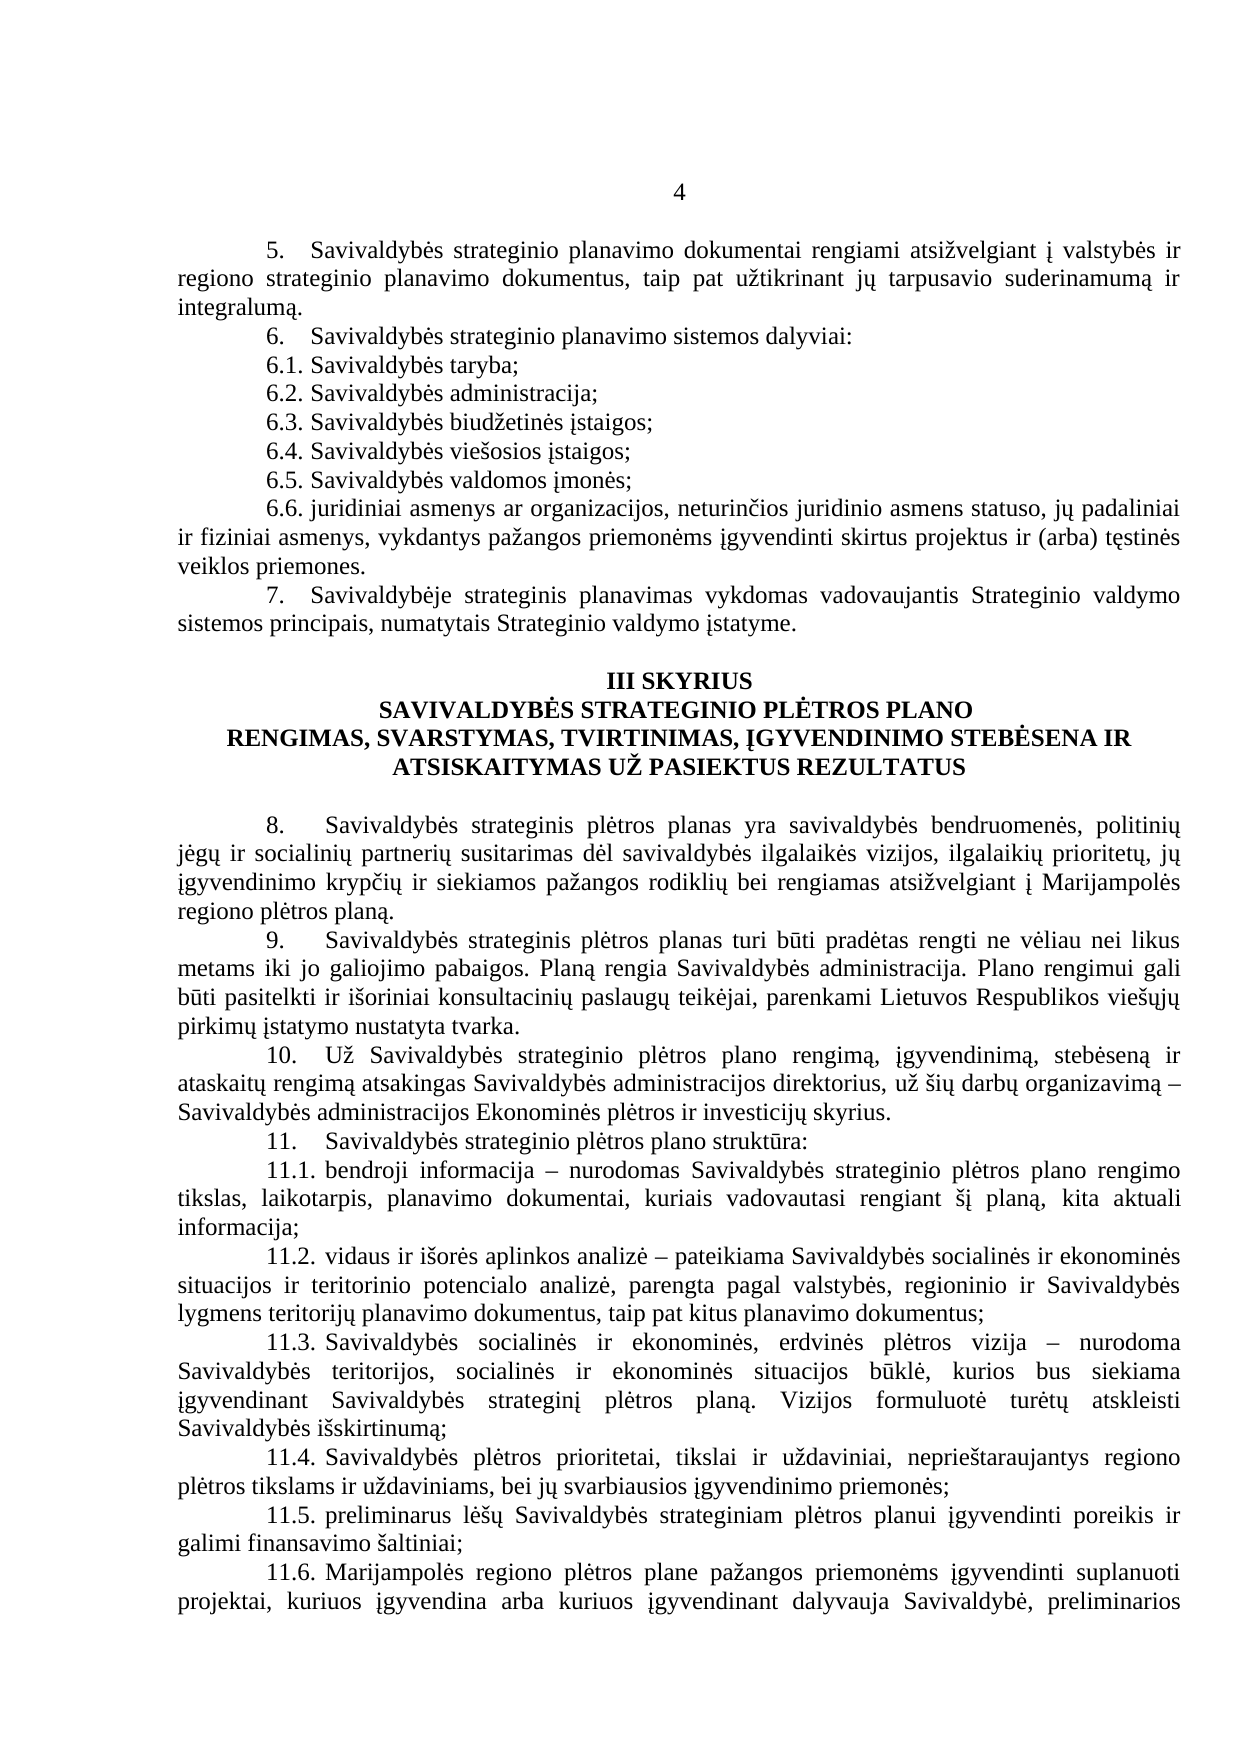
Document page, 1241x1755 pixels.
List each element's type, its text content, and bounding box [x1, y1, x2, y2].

text 6. Savivaldybės strateginio planavimo sistemos dalyviai: [177, 321, 1181, 350]
text SAVIVALDYBĖS STRATEGINIO PLĖTROS PLANO [177, 695, 1181, 723]
text RENGIMAS, SVARSTYMAS, TVIRTINIMAS, ĮGYVENDINIMO STEBĖSENA IR ATSISKAITYMAS UŽ PASIEKTUS REZULTATUS [177, 723, 1181, 781]
text 6.4. Savivaldybės viešosios įstaigos; [177, 436, 1181, 465]
text 11.6. Marijampolės regiono plėtros plane pažangos priemonėms įgyvendinti suplanuoti projektai, kuriuos įgyvendina arba kuriuos įgyvendinant dalyvauja Savivaldybė, preliminarios [177, 1557, 1181, 1615]
text 11.5. preliminarus lėšų Savivaldybės strateginiam plėtros planui įgyvendinti poreikis ir galimi finansavimo šaltiniai; [177, 1500, 1181, 1557]
text 6.6. juridiniai asmenys ar organizacijos, neturinčios juridinio asmens statuso, jų padaliniai ir fiziniai asmenys, vykdantys pažangos priemonėms įgyvendinti skirtus projektus ir (arba) tęstinės veiklos priemones. [177, 493, 1181, 580]
text 11.4. Savivaldybės plėtros prioritetai, tikslai ir uždaviniai, neprieštaraujantys regiono plėtros tikslams ir uždaviniams, bei jų svarbiausios įgyvendinimo priemonės; [177, 1442, 1181, 1500]
text 10. Už Savivaldybės strateginio plėtros plano rengimą, įgyvendinimą, stebėseną ir ataskaitų rengimą atsakingas Savivaldybės administracijos direktorius, už šių darbų organizavimą – Savivaldybės administracijos Ekonominės plėtros ir investicijų skyrius. [177, 1040, 1181, 1126]
text 6.3. Savivaldybės biudžetinės įstaigos; [177, 407, 1181, 436]
text 11.2. vidaus ir išorės aplinkos analizė – pateikiama Savivaldybės socialinės ir ekonominės situacijos ir teritorinio potencialo analizė, parengta pagal valstybės, regioninio ir Savivaldybės lygmens teritorijų planavimo dokumentus, taip pat kitus planavimo dokumentus; [177, 1241, 1181, 1327]
text III SKYRIUS [177, 666, 1181, 695]
text 8. Savivaldybės strateginis plėtros planas yra savivaldybės bendruomenės, politinių jėgų ir socialinių partnerių susitarimas dėl savivaldybės ilgalaikės vizijos, ilgalaikių prioritetų, jų įgyvendinimo krypčių ir siekiamos pažangos rodiklių bei rengiamas atsižvelgiant į Marijampolės regiono plėtros planą. [177, 810, 1181, 925]
text 9. Savivaldybės strateginis plėtros planas turi būti pradėtas rengti ne vėliau nei likus metams iki jo galiojimo pabaigos. Planą rengia Savivaldybės administracija. Plano rengimui gali būti pasitelkti ir išoriniai konsultacinių paslaugų teikėjai, parenkami Lietuvos Respublikos viešųjų pirkimų įstatymo nustatyta tvarka. [177, 925, 1181, 1040]
text 5. Savivaldybės strateginio planavimo dokumentai rengiami atsižvelgiant į valstybės ir regiono strateginio planavimo dokumentus, taip pat užtikrinant jų tarpusavio suderinamumą ir integralumą. [177, 235, 1181, 321]
text 7. Savivaldybėje strateginis planavimas vykdomas vadovaujantis Strateginio valdymo sistemos principais, numatytais Strateginio valdymo įstatyme. [177, 580, 1181, 637]
text 6.5. Savivaldybės valdomos įmonės; [177, 465, 1181, 493]
text 6.1. Savivaldybės taryba; [177, 350, 1181, 378]
text 11.1. bendroji informacija – nurodomas Savivaldybės strateginio plėtros plano rengimo tikslas, laikotarpis, planavimo dokumentai, kuriais vadovautasi rengiant šį planą, kita aktuali informacija; [177, 1155, 1181, 1241]
text 11.3. Savivaldybės socialinės ir ekonominės, erdvinės plėtros vizija – nurodoma Savivaldybės teritorijos, socialinės ir ekonominės situacijos būklė, kurios bus siekiama įgyvendinant Savivaldybės strateginį plėtros planą. Vizijos formuluotė turėtų atskleisti Savivaldybės išskirtinumą; [177, 1327, 1181, 1442]
text 11. Savivaldybės strateginio plėtros plano struktūra: [177, 1126, 1181, 1155]
text 6.2. Savivaldybės administracija; [177, 378, 1181, 407]
